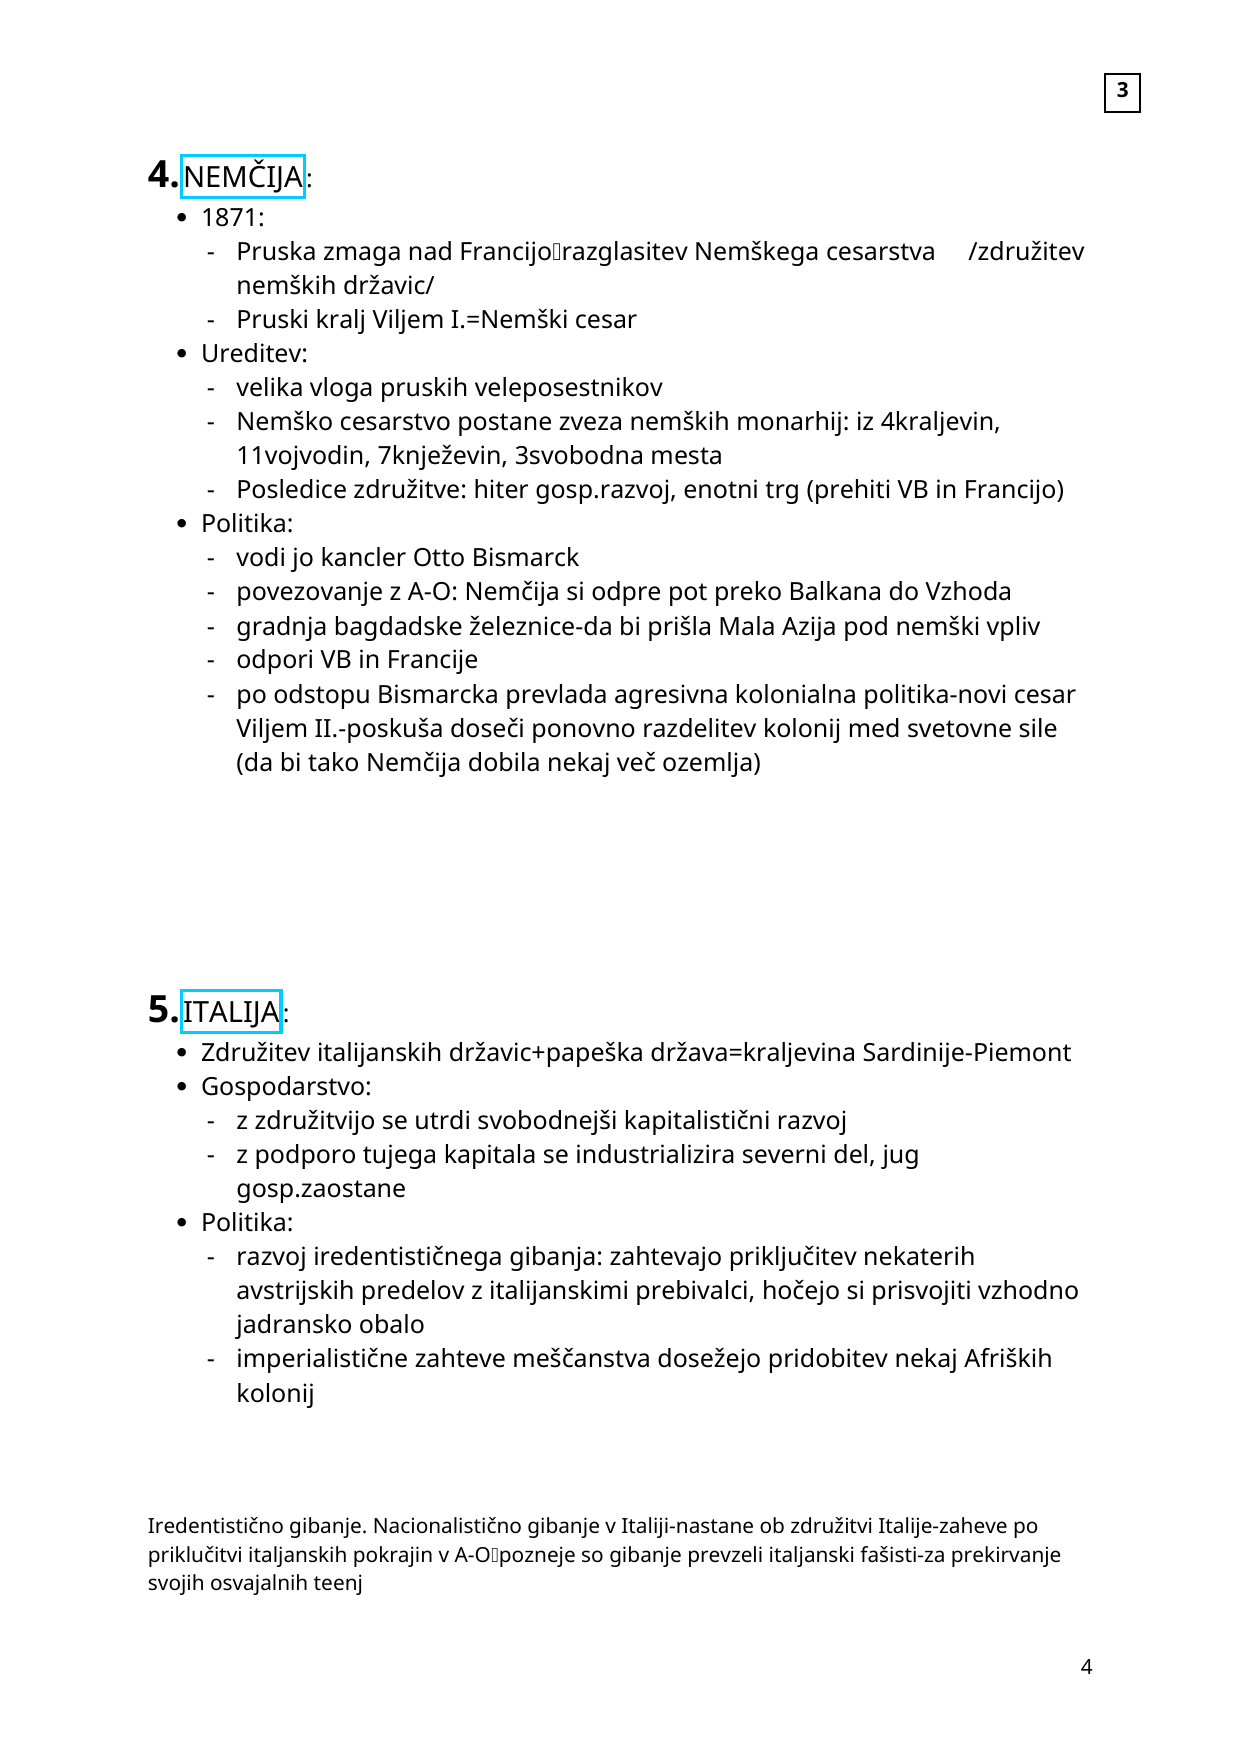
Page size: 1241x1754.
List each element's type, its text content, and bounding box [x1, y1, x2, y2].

list imperialistične zahteve meščanstva dosežejo pridobitev nekaj Afriških kolonij [207, 1341, 1093, 1409]
list gradnja bagdadske železnice-da bi prišla Mala Azija pod nemški vpliv [207, 608, 1093, 642]
list Gospodarstvo: [177, 1069, 1093, 1103]
list razvoj iredentističnega gibanja: zahtevajo priključitev nekaterih avstrijskih predelov z italijanskimi prebivalci, hočejo si prisvojiti vzhodno jadransko obalo [207, 1239, 1093, 1341]
text 5.ITALIJA: [148, 983, 1093, 1034]
list po odstopu Bismarcka prevlada agresivna kolonialna politika-novi cesar Viljem II.-poskuša doseči ponovno razdelitev kolonij med svetovne sile (da bi tako Nemčija dobila nekaj več ozemlja) [207, 676, 1093, 778]
list povezovanje z A-O: Nemčija si odpre pot preko Balkana do Vzhoda [207, 574, 1093, 608]
list Združitev italijanskih državic+papeška država=kraljevina Sardinije-Piemont [177, 1034, 1093, 1069]
list Nemško cesarstvo postane zveza nemških monarhij: iz 4kraljevin, 11vojvodin, 7knježevin, 3svobodna mesta [207, 404, 1093, 472]
list Ureditev: [177, 336, 1093, 370]
text Iredentistično gibanje. Nacionalistično gibanje v Italiji-nastane ob združitvi Italije-zaheve po priklučitvi italjanskih pokrajin v A-Opozneje so gibanje prevzeli italjanski fašisti-za prekirvanje svojih osvajalnih teenj [148, 1511, 1093, 1597]
list 1871: [177, 199, 1093, 233]
list vodi jo kancler Otto Bismarck [207, 540, 1093, 574]
list Politika: [177, 1205, 1093, 1239]
list Politika: [177, 506, 1093, 540]
list velika vloga pruskih veleposestnikov [207, 370, 1093, 404]
list Pruska zmaga nad Francijorazglasitev Nemškega cesarstva /združitev nemških državic/ [207, 233, 1093, 302]
list Pruski kralj Viljem I.=Nemški cesar [207, 302, 1093, 336]
list z združitvijo se utrdi svobodnejši kapitalistični razvoj [207, 1103, 1093, 1137]
list Posledice združitve: hiter gosp.razvoj, enotni trg (prehiti VB in Francijo) [207, 472, 1093, 506]
list z podporo tujega kapitala se industrializira severni del, jug gosp.zaostane [207, 1137, 1093, 1205]
text 4.NEMČIJA: [148, 148, 1093, 199]
list odpori VB in Francije [207, 642, 1093, 676]
